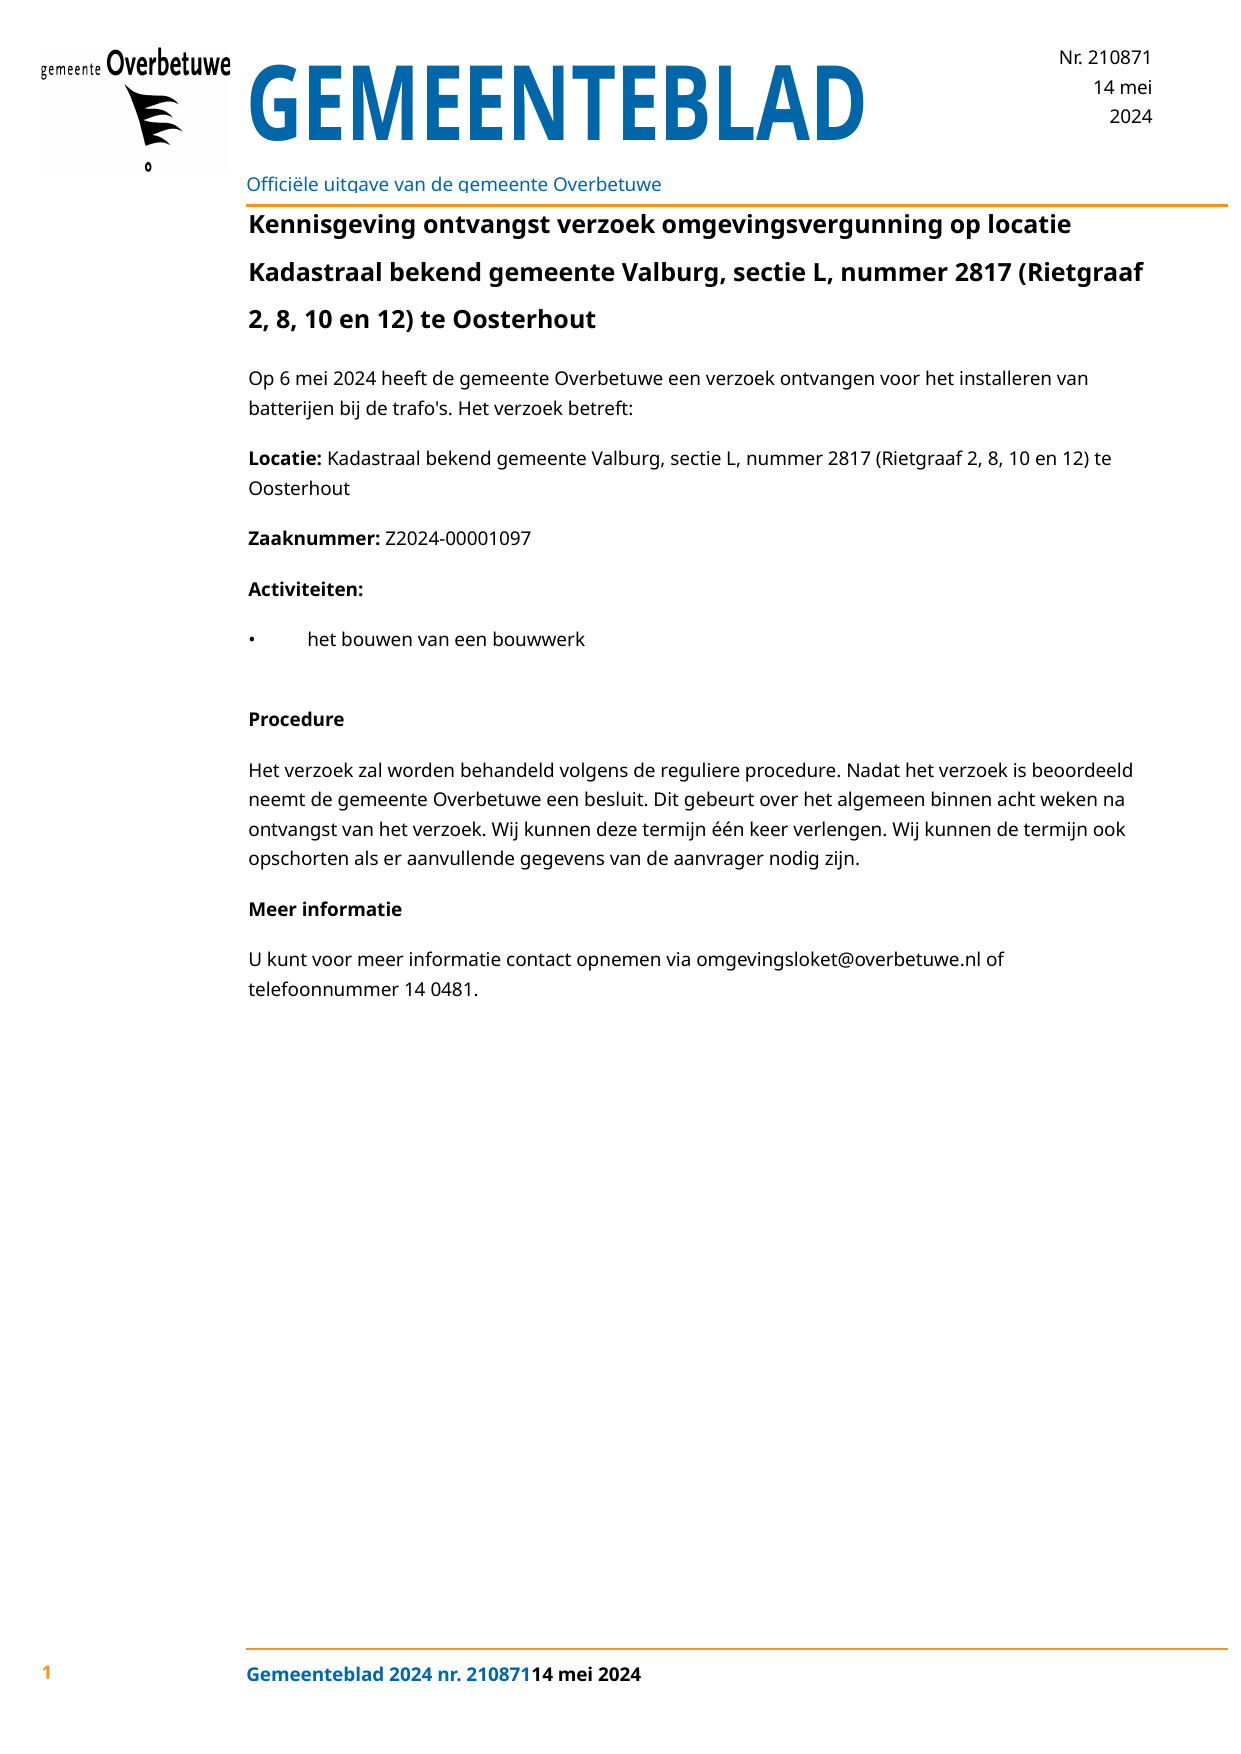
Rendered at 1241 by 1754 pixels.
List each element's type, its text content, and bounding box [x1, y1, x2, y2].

text Locatie: Kadastraal bekend gemeente Valburg, sectie L, nummer 2817 (Rietgraaf 2, 8, 10 en 12) te Oosterhout [248, 446, 1152, 501]
picture [41, 47, 231, 172]
text Het verzoek zal worden behandeld volgens de reguliere procedure. Nadat het verzoek is beoordeeld neemt de gemeente Overbetuwe een besluit. Dit gebeurt over het algemeen binnen acht weken na ontvangst van het verzoek. Wij kunnen deze termijn één keer verlengen. Wij kunnen de termijn ook opschorten als er aanvullende gegevens van de aanvrager nodig zijn. [248, 757, 1152, 871]
text Activiteiten: [248, 576, 1152, 602]
text Op 6 mei 2024 heeft de gemeente Overbetuwe een verzoek ontvangen voor het installeren van batterijen bij de trafo's. Het verzoek betreft: [248, 366, 1152, 421]
list het bouwen van een bouwwerk [248, 626, 1152, 652]
text Meer informatie [248, 896, 1152, 922]
text Procedure [248, 706, 1152, 732]
text Zaaknummer: Z2024-00001097 [248, 526, 1152, 551]
text U kunt voor meer informatie contact opnemen via omgevingsloket@overbetuwe.nl of telefoonnummer 14 0481. [248, 946, 1152, 1002]
text Kennisgeving ontvangst verzoek omgevingsvergunning op locatie Kadastraal bekend gemeente Valburg, sectie L, nummer 2817 (Rietgraaf 2, 8, 10 en 12) te Oosterhout [248, 207, 1152, 336]
